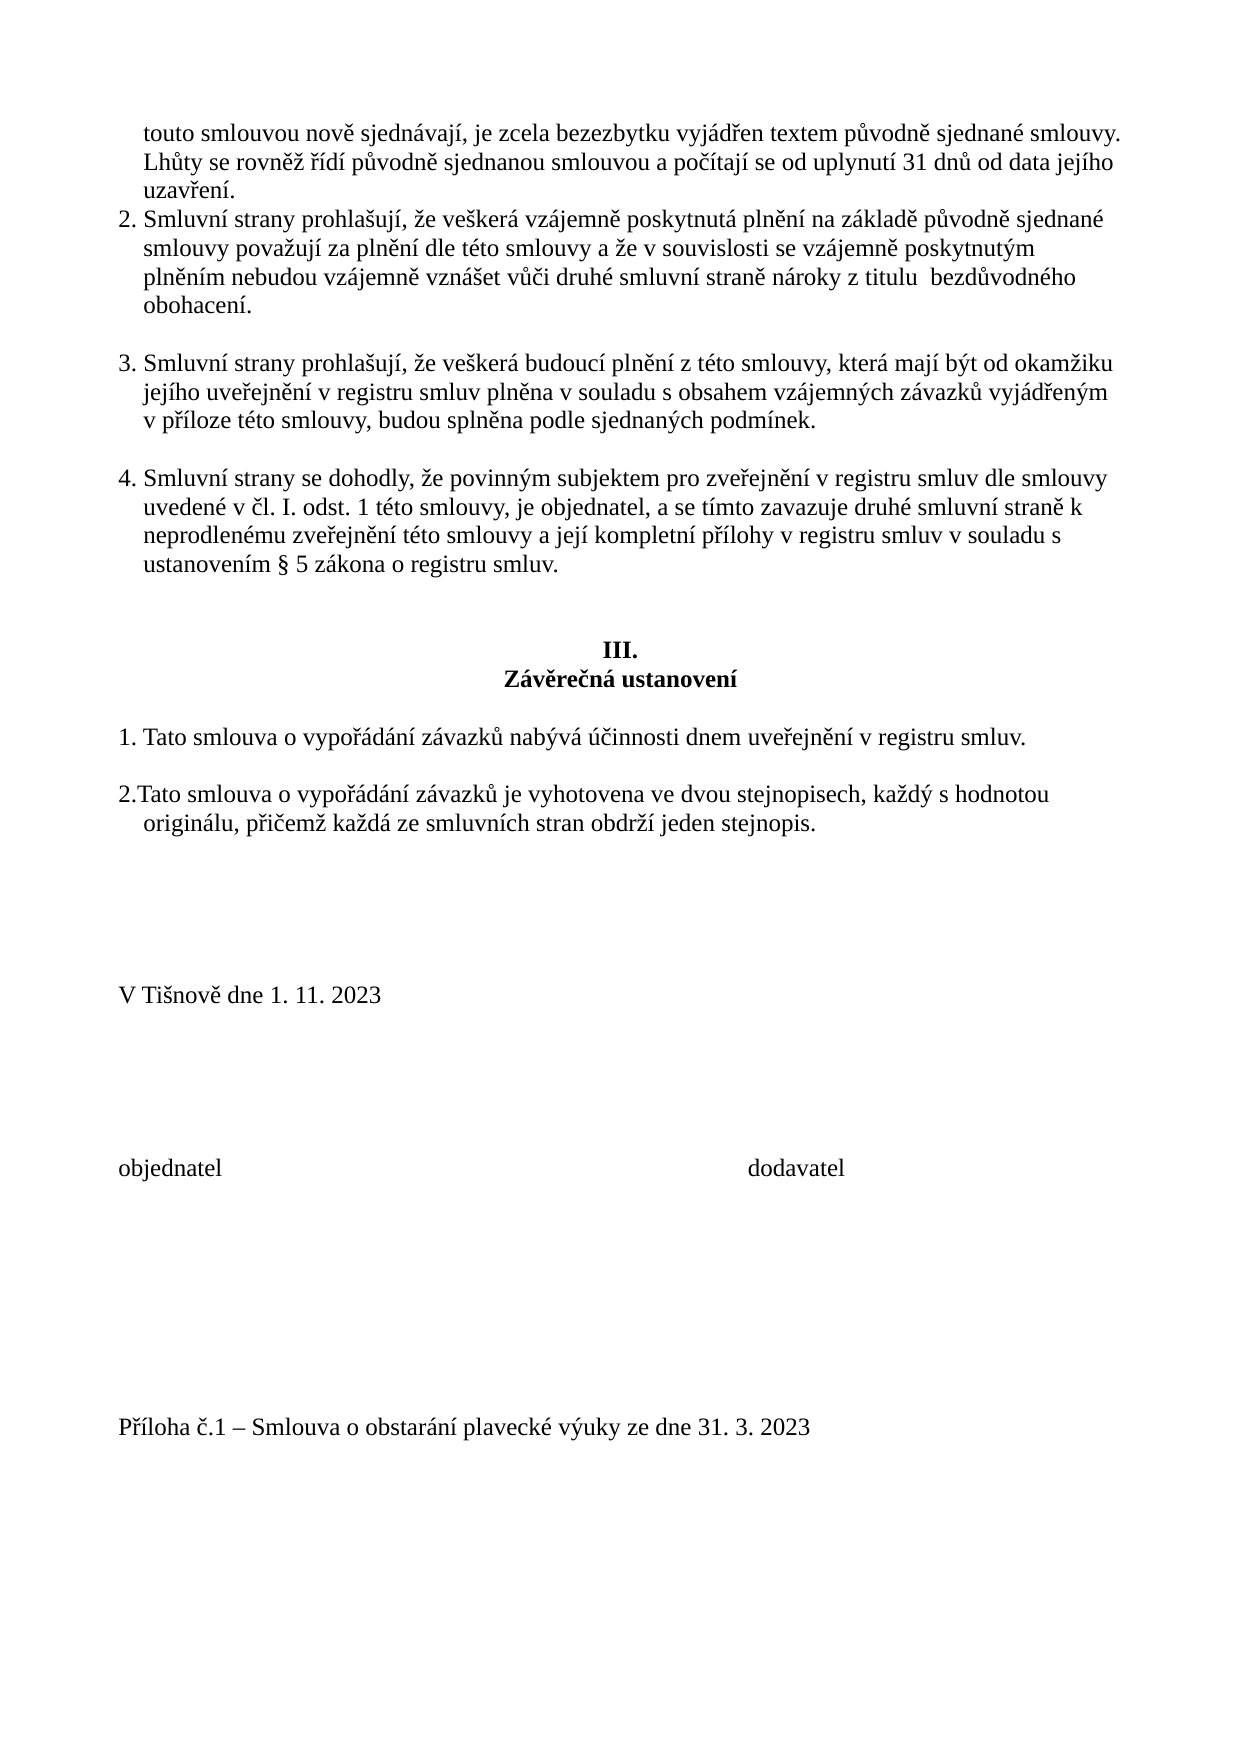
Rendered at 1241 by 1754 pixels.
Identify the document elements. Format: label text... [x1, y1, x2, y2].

text objednatel dodavatel [118, 1153, 1122, 1182]
text 1. Tato smlouva o vypořádání závazků nabývá účinnosti dnem uveřejnění v registru smluv. [118, 722, 1122, 751]
text 3. Smluvní strany prohlašují, že veškerá budoucí plnění z této smlouvy, která mají být od okamžiku [118, 348, 1122, 377]
text jejího uveřejnění v registru smluv plněna v souladu s obsahem vzájemných závazků vyjádřeným [118, 377, 1122, 406]
text 2.Tato smlouva o vypořádání závazků je vyhotovena ve dvou stejnopisech, každý s hodnotou [118, 779, 1122, 808]
text uvedené v čl. I. odst. 1 této smlouvy, je objednatel, a se tímto zavazuje druhé smluvní straně k [118, 492, 1122, 521]
text Lhůty se rovněž řídí původně sjednanou smlouvou a počítají se od uplynutí 31 dnů od data jejího [118, 147, 1122, 176]
text neprodlenému zveřejnění této smlouvy a její kompletní přílohy v registru smluv v souladu s [118, 521, 1122, 549]
text 4. Smluvní strany se dohodly, že povinným subjektem pro zveřejnění v registru smluv dle smlouvy [118, 463, 1122, 492]
text 2. Smluvní strany prohlašují, že veškerá vzájemně poskytnutá plnění na základě původně sjednané [118, 204, 1122, 233]
text Příloha č.1 – Smlouva o obstarání plavecké výuky ze dne 31. 3. 2023 [118, 1412, 1122, 1441]
text Závěrečná ustanovení [118, 664, 1122, 693]
text originálu, přičemž každá ze smluvních stran obdrží jeden stejnopis. [118, 808, 1122, 837]
text ustanovením § 5 zákona o registru smluv. [118, 549, 1122, 578]
text III. [118, 636, 1122, 664]
text touto smlouvou nově sjednávají, je zcela bezezbytku vyjádřen textem původně sjednané smlouvy. [118, 118, 1122, 147]
text V Tišnově dne 1. 11. 2023 [118, 981, 1122, 1009]
text plněním nebudou vzájemně vznášet vůči druhé smluvní straně nároky z titulu bezdůvodného [118, 262, 1122, 291]
text v příloze této smlouvy, budou splněna podle sjednaných podmínek. [118, 406, 1122, 434]
text obohacení. [118, 291, 1122, 319]
text smlouvy považují za plnění dle této smlouvy a že v souvislosti se vzájemně poskytnutým [118, 233, 1122, 262]
text uzavření. [118, 176, 1122, 204]
